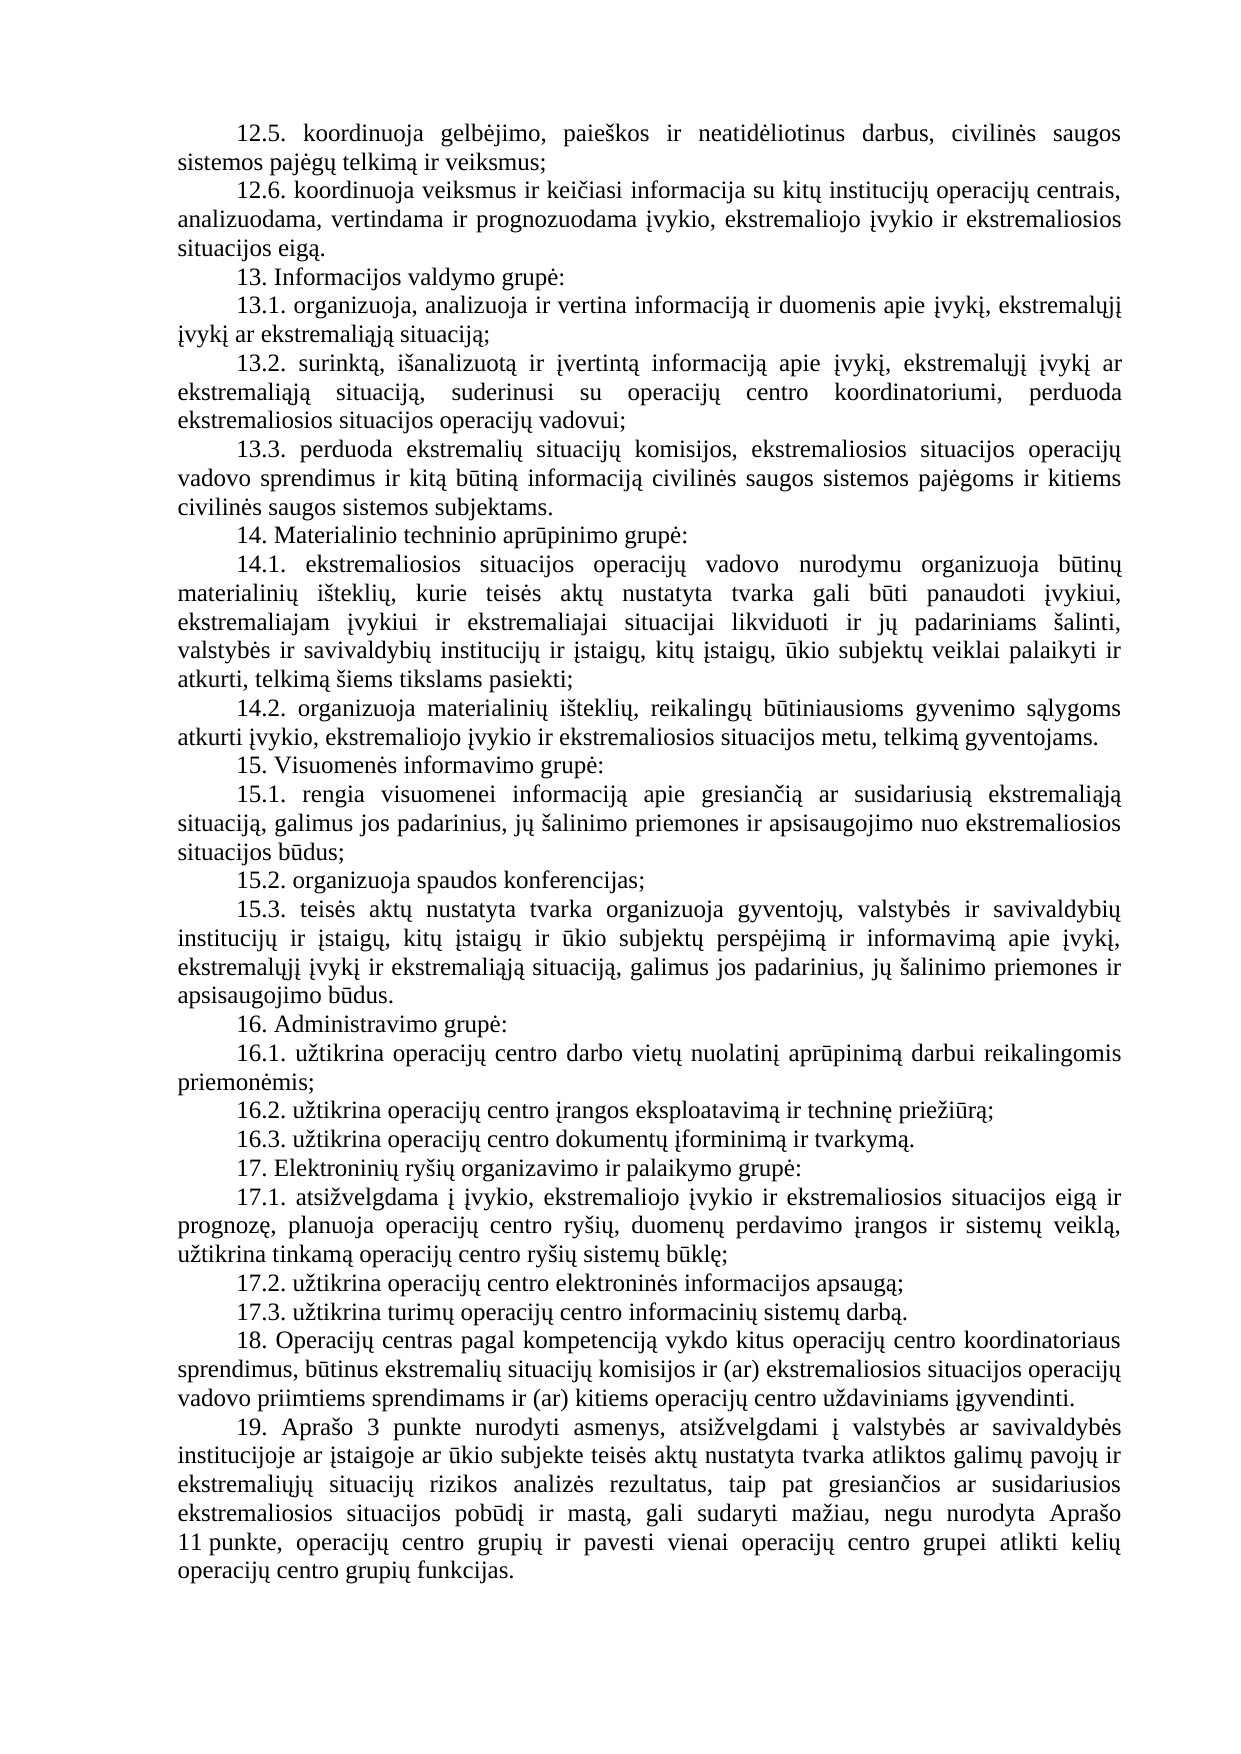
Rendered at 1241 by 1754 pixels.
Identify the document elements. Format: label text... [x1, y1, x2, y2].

text 13. Informacijos valdymo grupė: [177, 262, 1122, 291]
text 15. Visuomenės informavimo grupė: [177, 751, 1122, 779]
text 12.6. koordinuoja veiksmus ir keičiasi informacija su kitų institucijų operacijų centrais, analizuodama, vertindama ir prognozuodama įvykio, ekstremaliojo įvykio ir ekstremaliosios situacijos eigą. [177, 176, 1122, 262]
text 17.1. atsižvelgdama į įvykio, ekstremaliojo įvykio ir ekstremaliosios situacijos eigą ir prognozę, planuoja operacijų centro ryšių, duomenų perdavimo įrangos ir sistemų veiklą, užtikrina tinkamą operacijų centro ryšių sistemų būklę; [177, 1182, 1122, 1268]
text 12.5. koordinuoja gelbėjimo, paieškos ir neatidėliotinus darbus, civilinės saugos sistemos pajėgų telkimą ir veiksmus; [177, 118, 1122, 176]
text 14.1. ekstremaliosios situacijos operacijų vadovo nurodymu organizuoja būtinų materialinių išteklių, kurie teisės aktų nustatyta tvarka gali būti panaudoti įvykiui, ekstremaliajam įvykiui ir ekstremaliajai situacijai likviduoti ir jų padariniams šalinti, valstybės ir savivaldybių institucijų ir įstaigų, kitų įstaigų, ūkio subjektų veiklai palaikyti ir atkurti, telkimą šiems tikslams pasiekti; [177, 549, 1122, 693]
text 17.3. užtikrina turimų operacijų centro informacinių sistemų darbą. [177, 1297, 1122, 1326]
text 15.3. teisės aktų nustatyta tvarka organizuoja gyventojų, valstybės ir savivaldybių institucijų ir įstaigų, kitų įstaigų ir ūkio subjektų perspėjimą ir informavimą apie įvykį, ekstremalųjį įvykį ir ekstremaliąją situaciją, galimus jos padarinius, jų šalinimo priemones ir apsisaugojimo būdus. [177, 894, 1122, 1009]
text 14. Materialinio techninio aprūpinimo grupė: [177, 521, 1122, 549]
text 13.2. surinktą, išanalizuotą ir įvertintą informaciją apie įvykį, ekstremalųjį įvykį ar ekstremaliąją situaciją, suderinusi su operacijų centro koordinatoriumi, perduoda ekstremaliosios situacijos operacijų vadovui; [177, 348, 1122, 434]
text 16.3. užtikrina operacijų centro dokumentų įforminimą ir tvarkymą. [177, 1124, 1122, 1153]
text 18. Operacijų centras pagal kompetenciją vykdo kitus operacijų centro koordinatoriaus sprendimus, būtinus ekstremalių situacijų komisijos ir (ar) ekstremaliosios situacijos operacijų vadovo priimtiems sprendimams ir (ar) kitiems operacijų centro uždaviniams įgyvendinti. [177, 1326, 1122, 1412]
text 15.2. organizuoja spaudos konferencijas; [177, 866, 1122, 894]
text 17. Elektroninių ryšių organizavimo ir palaikymo grupė: [177, 1153, 1122, 1182]
text 14.2. organizuoja materialinių išteklių, reikalingų būtiniausioms gyvenimo sąlygoms atkurti įvykio, ekstremaliojo įvykio ir ekstremaliosios situacijos metu, telkimą gyventojams. [177, 693, 1122, 751]
text 13.3. perduoda ekstremalių situacijų komisijos, ekstremaliosios situacijos operacijų vadovo sprendimus ir kitą būtiną informaciją civilinės saugos sistemos pajėgoms ir kitiems civilinės saugos sistemos subjektams. [177, 434, 1122, 521]
text 17.2. užtikrina operacijų centro elektroninės informacijos apsaugą; [177, 1268, 1122, 1297]
text 13.1. organizuoja, analizuoja ir vertina informaciją ir duomenis apie įvykį, ekstremalųjį įvykį ar ekstremaliąją situaciją; [177, 291, 1122, 348]
text 16. Administravimo grupė: [177, 1009, 1122, 1038]
text 15.1. rengia visuomenei informaciją apie gresiančią ar susidariusią ekstremaliąją situaciją, galimus jos padarinius, jų šalinimo priemones ir apsisaugojimo nuo ekstremaliosios situacijos būdus; [177, 779, 1122, 866]
text 16.2. užtikrina operacijų centro įrangos eksploatavimą ir techninę priežiūrą; [177, 1096, 1122, 1124]
text 16.1. užtikrina operacijų centro darbo vietų nuolatinį aprūpinimą darbui reikalingomis priemonėmis; [177, 1038, 1122, 1096]
text 19. Aprašo 3 punkte nurodyti asmenys, atsižvelgdami į valstybės ar savivaldybės institucijoje ar įstaigoje ar ūkio subjekte teisės aktų nustatyta tvarka atliktos galimų pavojų ir ekstremaliųjų situacijų rizikos analizės rezultatus, taip pat gresiančios ar susidariusios ekstremaliosios situacijos pobūdį ir mastą, gali sudaryti mažiau, negu nurodyta Aprašo 11 punkte, operacijų centro grupių ir pavesti vienai operacijų centro grupei atlikti kelių operacijų centro grupių funkcijas. [177, 1412, 1122, 1584]
